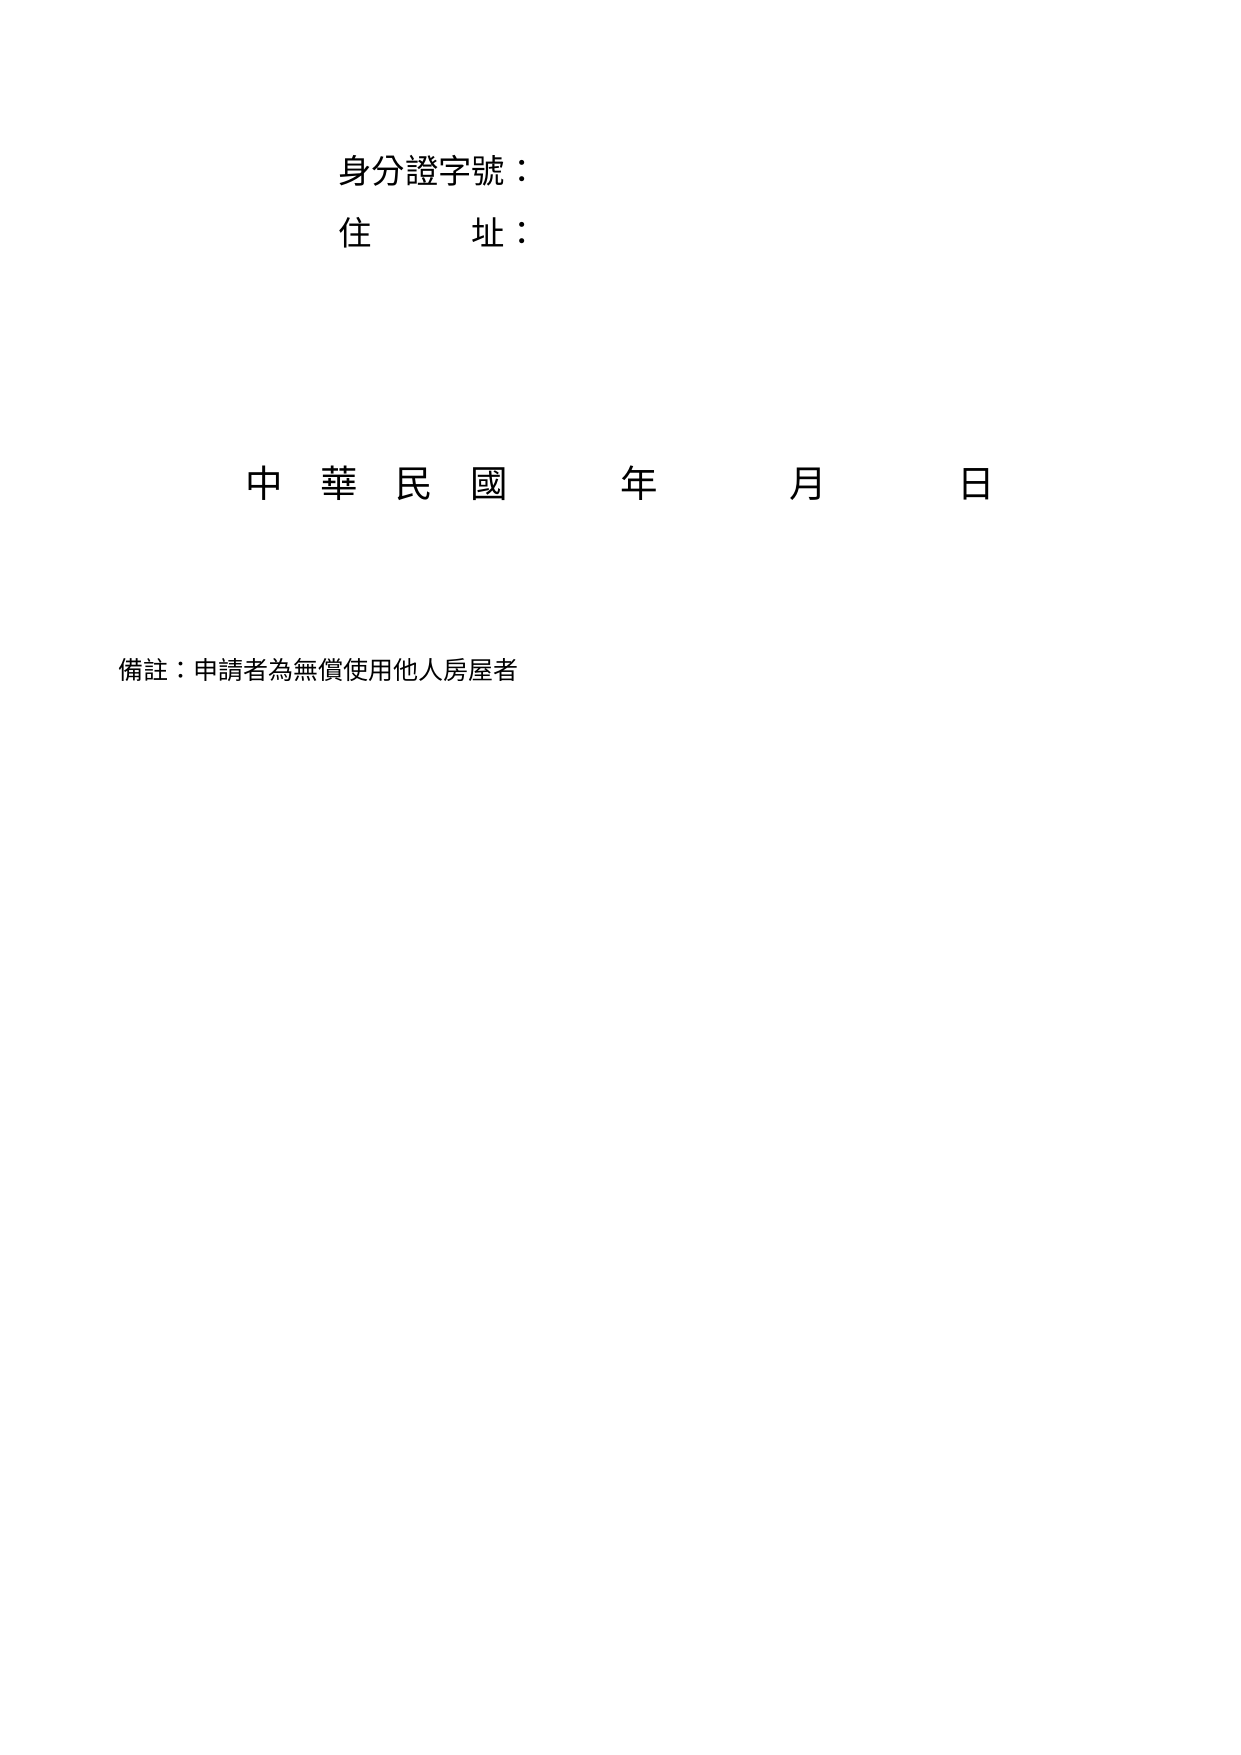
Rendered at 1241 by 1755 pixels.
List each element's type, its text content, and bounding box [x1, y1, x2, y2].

text 備註：申請者為無償使用他人房屋者 [118, 627, 1122, 689]
text 住 址： [118, 189, 1122, 252]
text 身分證字號： [118, 127, 1122, 189]
text 中 華 民 國 年 月 日 [118, 439, 1122, 502]
